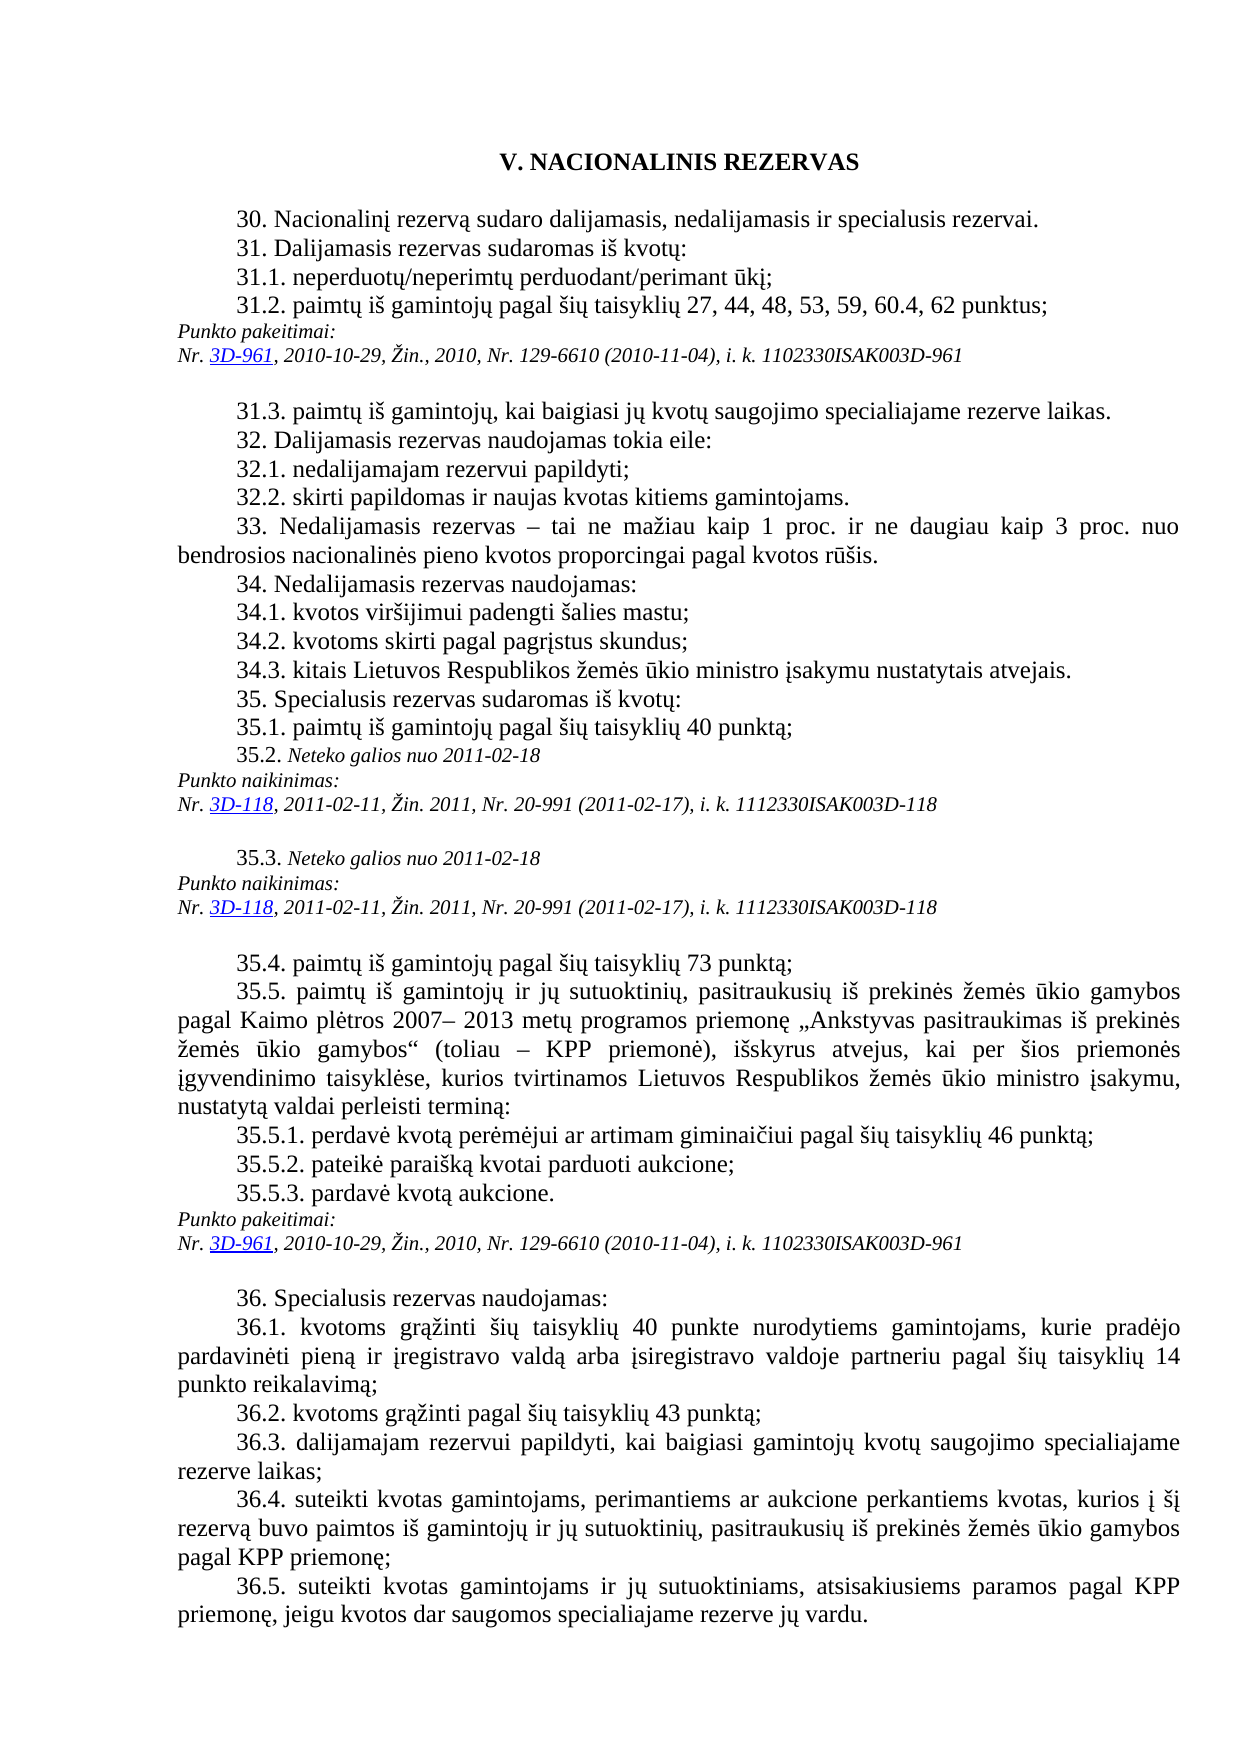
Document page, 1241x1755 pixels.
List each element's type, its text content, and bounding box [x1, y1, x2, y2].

text 35.5.1. perdavė kvotą perėmėjui ar artimam giminaičiui pagal šių taisyklių 46 punktą; [177, 1120, 1181, 1149]
text 34.2. kvotoms skirti pagal pagrįstus skundus; [177, 626, 1181, 655]
text 33. Nedalijamasis rezervas – tai ne mažiau kaip 1 proc. ir ne daugiau kaip 3 proc. nuo bendrosios nacionalinės pieno kvotos proporcingai pagal kvotos rūšis. [177, 511, 1181, 569]
text 36.4. suteikti kvotas gamintojams, perimantiems ar aukcione perkantiems kvotas, kurios į šį rezervą buvo paimtos iš gamintojų ir jų sutuoktinių, pasitraukusių iš prekinės žemės ūkio gamybos pagal KPP priemonę; [177, 1484, 1181, 1571]
text Punkto pakeitimai: [177, 1206, 1181, 1231]
text 35.5. paimtų iš gamintojų ir jų sutuoktinių, pasitraukusių iš prekinės žemės ūkio gamybos pagal Kaimo plėtros 2007– 2013 metų programos priemonę „Ankstyvas pasitraukimas iš prekinės žemės ūkio gamybos“ (toliau – KPP priemonė), išskyrus atvejus, kai per šios priemonės įgyvendinimo taisyklėse, kurios tvirtinamos Lietuvos Respublikos žemės ūkio ministro įsakymu, nustatytą valdai perleisti terminą: [177, 976, 1181, 1120]
text 36. Specialusis rezervas naudojamas: [177, 1283, 1181, 1312]
text 35.1. paimtų iš gamintojų pagal šių taisyklių 40 punktą; [177, 712, 1181, 741]
text Punkto pakeitimai: [177, 319, 1181, 343]
text 35.5.3. pardavė kvotą aukcione. [177, 1178, 1181, 1206]
text 36.2. kvotoms grąžinti pagal šių taisyklių 43 punktą; [177, 1398, 1181, 1427]
text 35.5.2. pateikė paraišką kvotai parduoti aukcione; [177, 1149, 1181, 1178]
text 35.3. Neteko galios nuo 2011-02-18 [177, 844, 1181, 871]
text 34. Nedalijamasis rezervas naudojamas: [177, 569, 1181, 597]
text 32. Dalijamasis rezervas naudojamas tokia eile: [177, 425, 1181, 454]
text 31.2. paimtų iš gamintojų pagal šių taisyklių 27, 44, 48, 53, 59, 60.4, 62 punktus; [177, 291, 1181, 319]
text 35. Specialusis rezervas sudaromas iš kvotų: [177, 684, 1181, 712]
text 36.5. suteikti kvotas gamintojams ir jų sutuoktiniams, atsisakiusiems paramos pagal KPP priemonę, jeigu kvotos dar saugomos specialiajame rezerve jų vardu. [177, 1571, 1181, 1628]
text Nr. 3D-961, 2010-10-29, Žin., 2010, Nr. 129-6610 (2010-11-04), i. k. 1102330ISAK003D-961 [177, 1231, 1181, 1254]
text 34.3. kitais Lietuvos Respublikos žemės ūkio ministro įsakymu nustatytais atvejais. [177, 655, 1181, 684]
text 30. Nacionalinį rezervą sudaro dalijamasis, nedalijamasis ir specialusis rezervai. [177, 204, 1181, 233]
text 35.2. Neteko galios nuo 2011-02-18 [177, 741, 1181, 768]
text V. NACIONALINIS REZERVAS [177, 147, 1181, 176]
text 32.2. skirti papildomas ir naujas kvotas kitiems gamintojams. [177, 482, 1181, 511]
text Nr. 3D-118, 2011-02-11, Žin. 2011, Nr. 20-991 (2011-02-17), i. k. 1112330ISAK003D-118 [177, 792, 1181, 816]
text 31. Dalijamasis rezervas sudaromas iš kvotų: [177, 233, 1181, 262]
text 32.1. nedalijamajam rezervui papildyti; [177, 454, 1181, 482]
text 36.3. dalijamajam rezervui papildyti, kai baigiasi gamintojų kvotų saugojimo specialiajame rezerve laikas; [177, 1427, 1181, 1484]
text 31.3. paimtų iš gamintojų, kai baigiasi jų kvotų saugojimo specialiajame rezerve laikas. [177, 396, 1181, 425]
text Nr. 3D-118, 2011-02-11, Žin. 2011, Nr. 20-991 (2011-02-17), i. k. 1112330ISAK003D-118 [177, 895, 1181, 919]
text Nr. 3D-961, 2010-10-29, Žin., 2010, Nr. 129-6610 (2010-11-04), i. k. 1102330ISAK003D-961 [177, 343, 1181, 367]
text 31.1. neperduotų/neperimtų perduodant/perimant ūkį; [177, 262, 1181, 291]
text 36.1. kvotoms grąžinti šių taisyklių 40 punkte nurodytiems gamintojams, kurie pradėjo pardavinėti pieną ir įregistravo valdą arba įsiregistravo valdoje partneriu pagal šių taisyklių 14 punkto reikalavimą; [177, 1312, 1181, 1398]
text 35.4. paimtų iš gamintojų pagal šių taisyklių 73 punktą; [177, 948, 1181, 976]
text 34.1. kvotos viršijimui padengti šalies mastu; [177, 597, 1181, 626]
text Punkto naikinimas: [177, 768, 1181, 792]
text Punkto naikinimas: [177, 871, 1181, 895]
